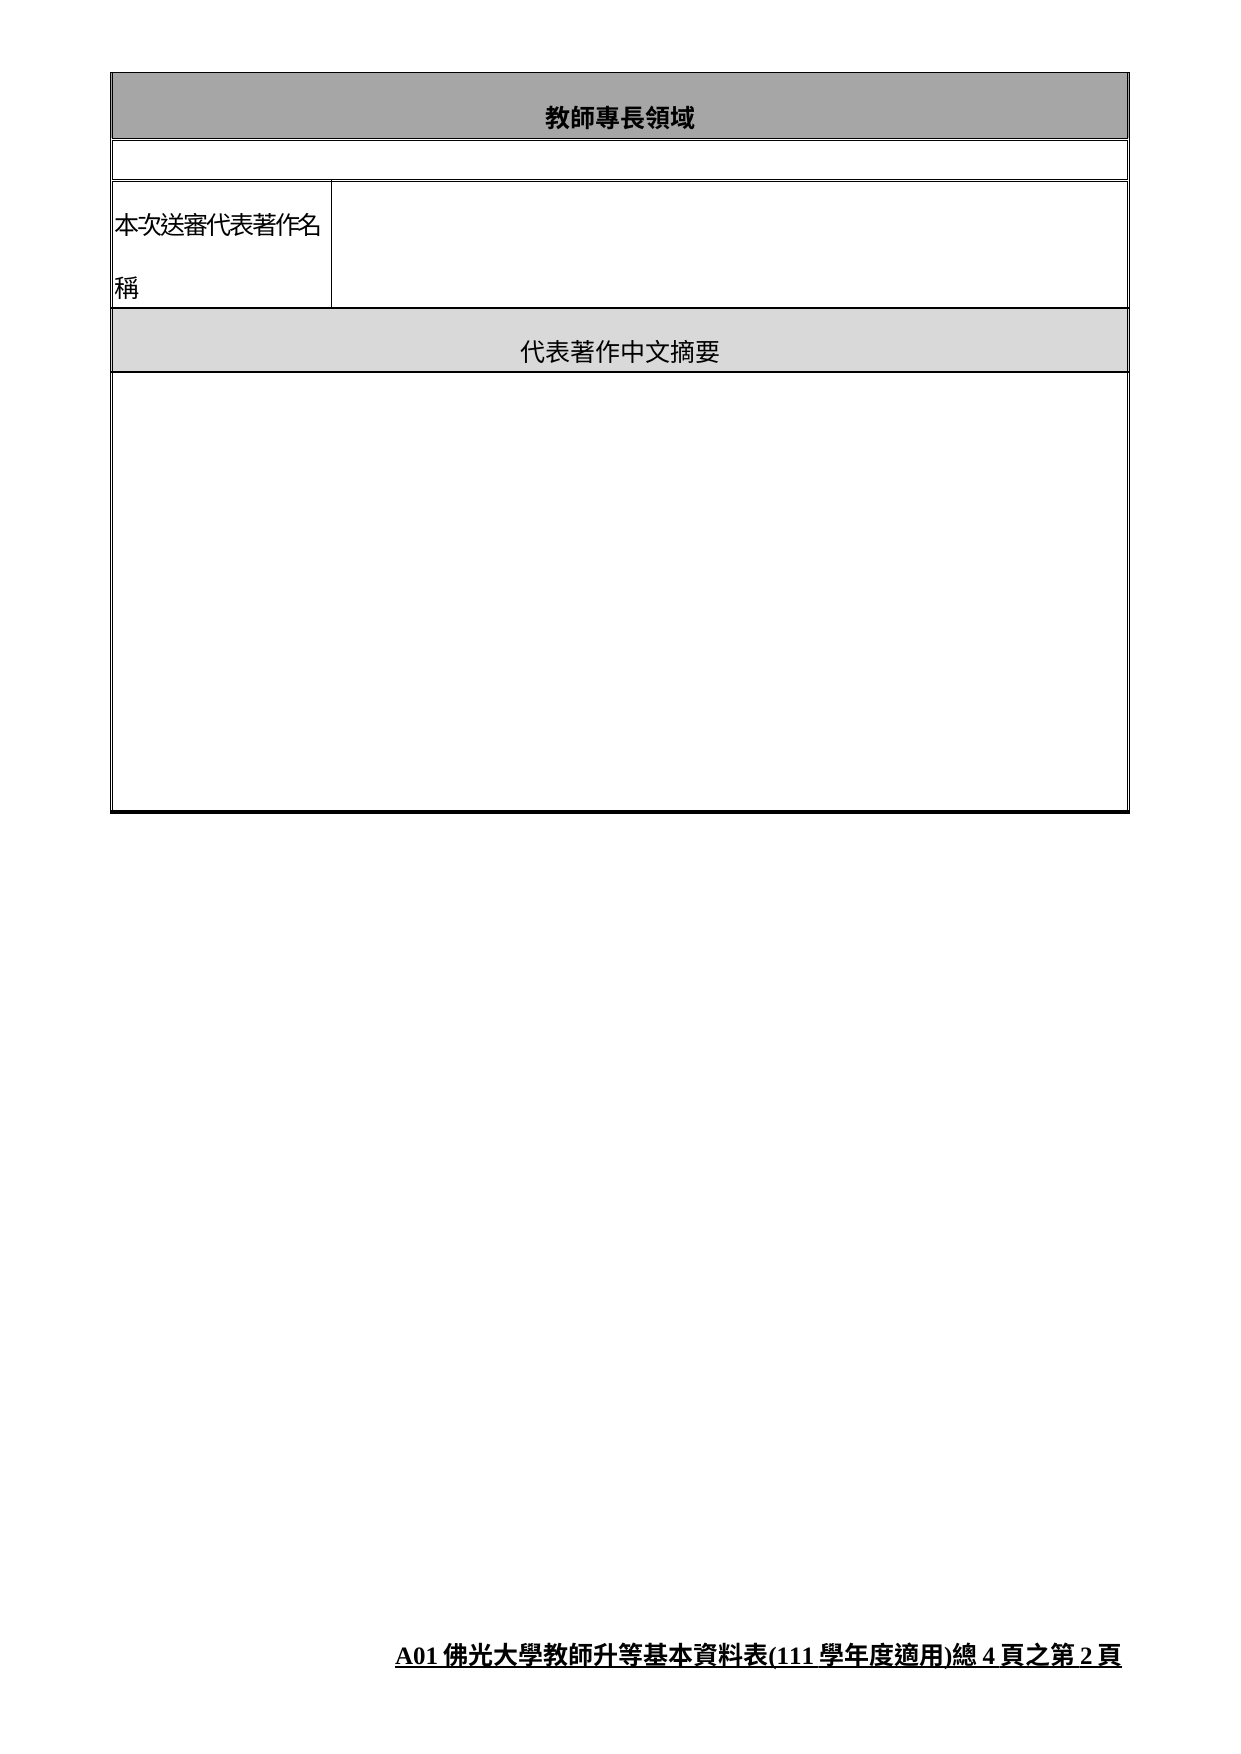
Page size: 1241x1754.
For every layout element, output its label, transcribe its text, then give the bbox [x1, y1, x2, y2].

table_cell 教師專長領域 [113, 73, 1127, 138]
table_cell [113, 141, 1127, 179]
table_cell 本次送審代表著作名稱 [113, 182, 331, 307]
table_cell [332, 182, 1127, 307]
table_cell [113, 373, 1127, 810]
table_cell 代表著作中文摘要 [113, 309, 1127, 371]
